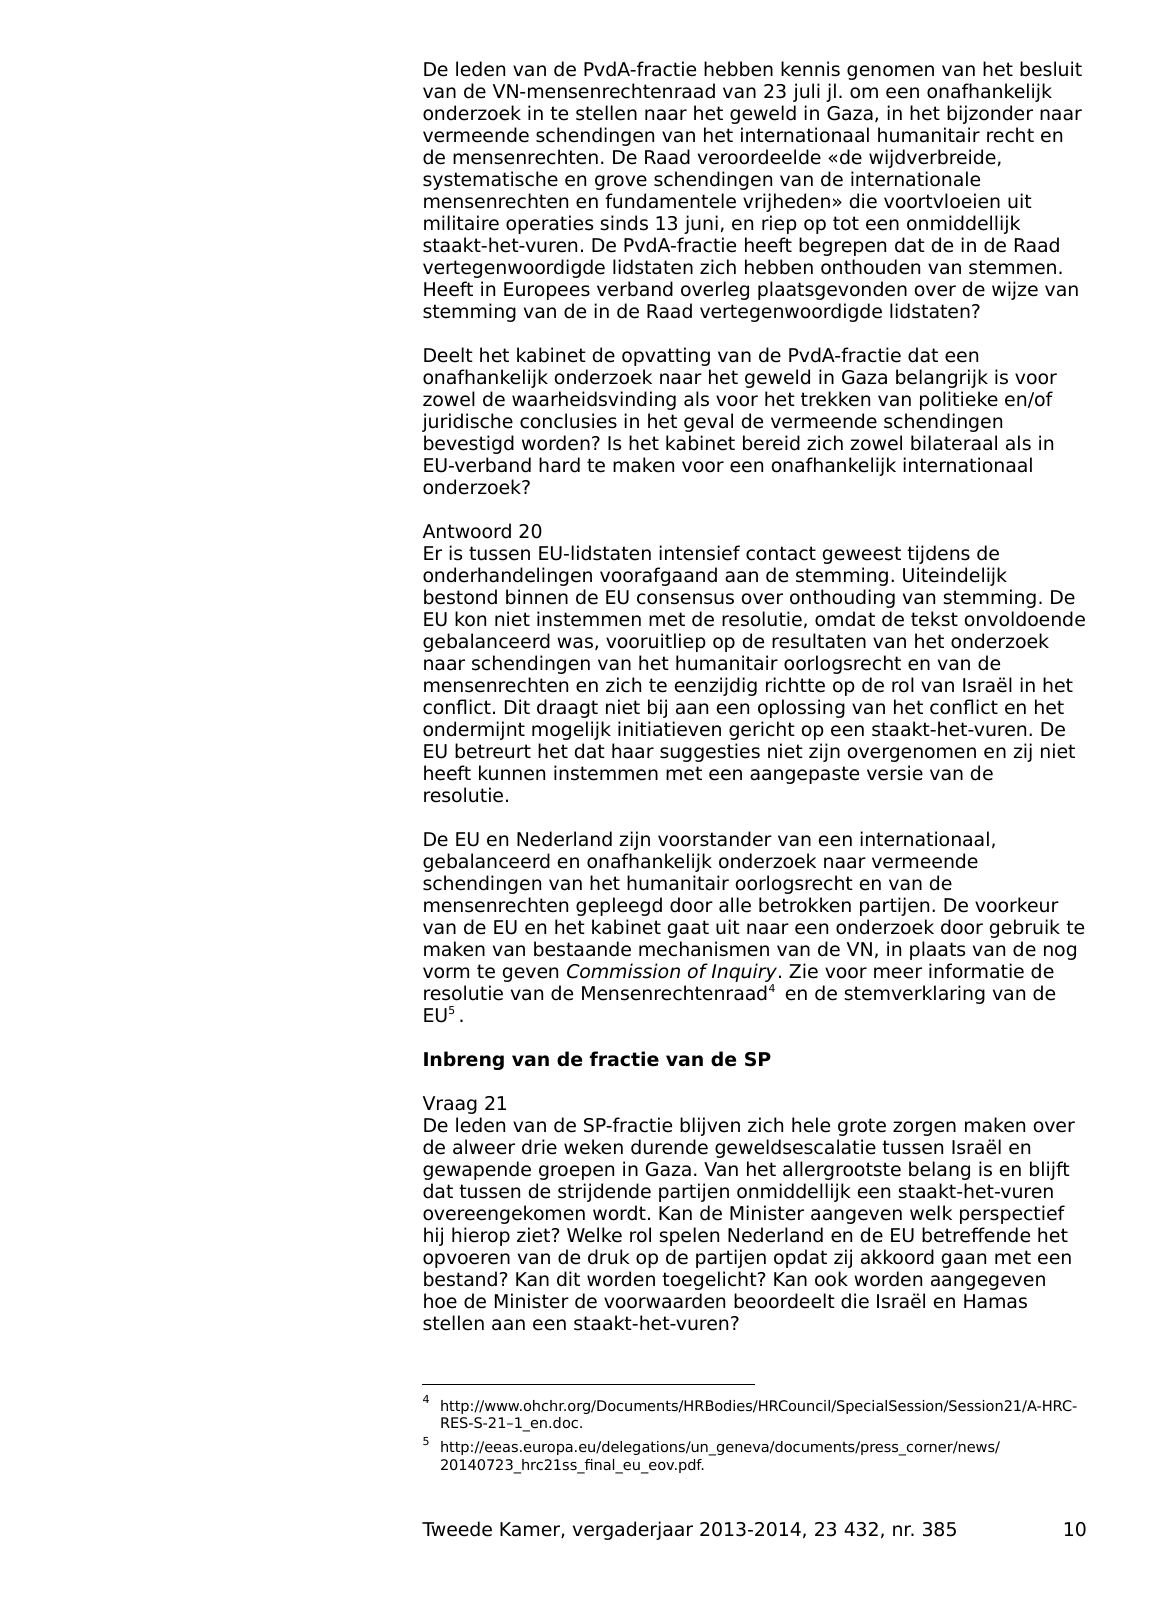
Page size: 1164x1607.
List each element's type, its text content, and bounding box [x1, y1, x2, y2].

text Heeft in Europees verband overleg plaatsgevonden over de wijze van stemming van de in de Raad vertegenwoordigde lidstaten? [422, 279, 1087, 323]
subtitle Inbreng van de fractie van de SP [422, 1049, 1087, 1071]
text http://eeas.europa.eu/delegations/un_geneva/documents/press_corner/news/20140723_hrc21ss_final_eu_eov.pdf. [422, 1435, 1087, 1474]
text http://www.ohchr.org/Documents/HRBodies/HRCouncil/SpecialSession/Session21/A-HRC-RES-S-21–1_en.doc. [422, 1393, 1087, 1432]
text De leden van de SP-fractie blijven zich hele grote zorgen maken over de alweer drie weken durende geweldsescalatie tussen Israël en gewapende groepen in Gaza. Van het allergrootste belang is en blijft dat tussen de strijdende partijen onmiddellijk een staakt-het-vuren overeengekomen wordt. Kan de Minister aangeven welk perspectief hij hierop ziet? Welke rol spelen Nederland en de EU betreffende het opvoeren van de druk op de partijen opdat zij akkoord gaan met een bestand? Kan dit worden toegelicht? Kan ook worden aangegeven hoe de Minister de voorwaarden beoordeelt die Israël en Hamas stellen aan een staakt-het-vuren? [422, 1115, 1087, 1335]
text Antwoord 20 [422, 521, 1087, 543]
text De leden van de PvdA-fractie hebben kennis genomen van het besluit van de VN-mensenrechtenraad van 23 juli jl. om een onafhankelijk onderzoek in te stellen naar het geweld in Gaza, in het bijzonder naar vermeende schendingen van het internationaal humanitair recht en de mensenrechten. De Raad veroordeelde «de wijdverbreide, systematische en grove schendingen van de internationale mensenrechten en fundamentele vrijheden» die voortvloeien uit militaire operaties sinds 13 juni, en riep op tot een onmiddellijk staakt-het-vuren. De PvdA-fractie heeft begrepen dat de in de Raad vertegenwoordigde lidstaten zich hebben onthouden van stemmen. [422, 59, 1087, 279]
text Vraag 21 [422, 1093, 1087, 1115]
text De EU en Nederland zijn voorstander van een internationaal, gebalanceerd en onafhankelijk onderzoek naar vermeende schendingen van het humanitair oorlogsrecht en van de mensenrechten gepleegd door alle betrokken partijen. De voorkeur van de EU en het kabinet gaat uit naar een onderzoek door gebruik te maken van bestaande mechanismen van de VN, in plaats van de nog vorm te geven Commission of Inquiry. Zie voor meer informatie de resolutie van de Mensenrechtenraad en de stemverklaring van de EU. [422, 829, 1087, 1027]
text Deelt het kabinet de opvatting van de PvdA-fractie dat een onafhankelijk onderzoek naar het geweld in Gaza belangrijk is voor zowel de waarheidsvinding als voor het trekken van politieke en/of juridische conclusies in het geval de vermeende schendingen bevestigd worden? Is het kabinet bereid zich zowel bilateraal als in EU-verband hard te maken voor een onafhankelijk internationaal onderzoek? [422, 345, 1087, 499]
text Er is tussen EU-lidstaten intensief contact geweest tijdens de onderhandelingen voorafgaand aan de stemming. Uiteindelijk bestond binnen de EU consensus over onthouding van stemming. De EU kon niet instemmen met de resolutie, omdat de tekst onvoldoende gebalanceerd was, vooruitliep op de resultaten van het onderzoek naar schendingen van het humanitair oorlogsrecht en van de mensenrechten en zich te eenzijdig richtte op de rol van Israël in het conflict. Dit draagt niet bij aan een oplossing van het conflict en het ondermijnt mogelijk initiatieven gericht op een staakt-het-vuren. De EU betreurt het dat haar suggesties niet zijn overgenomen en zij niet heeft kunnen instemmen met een aangepaste versie van de resolutie. [422, 543, 1087, 807]
